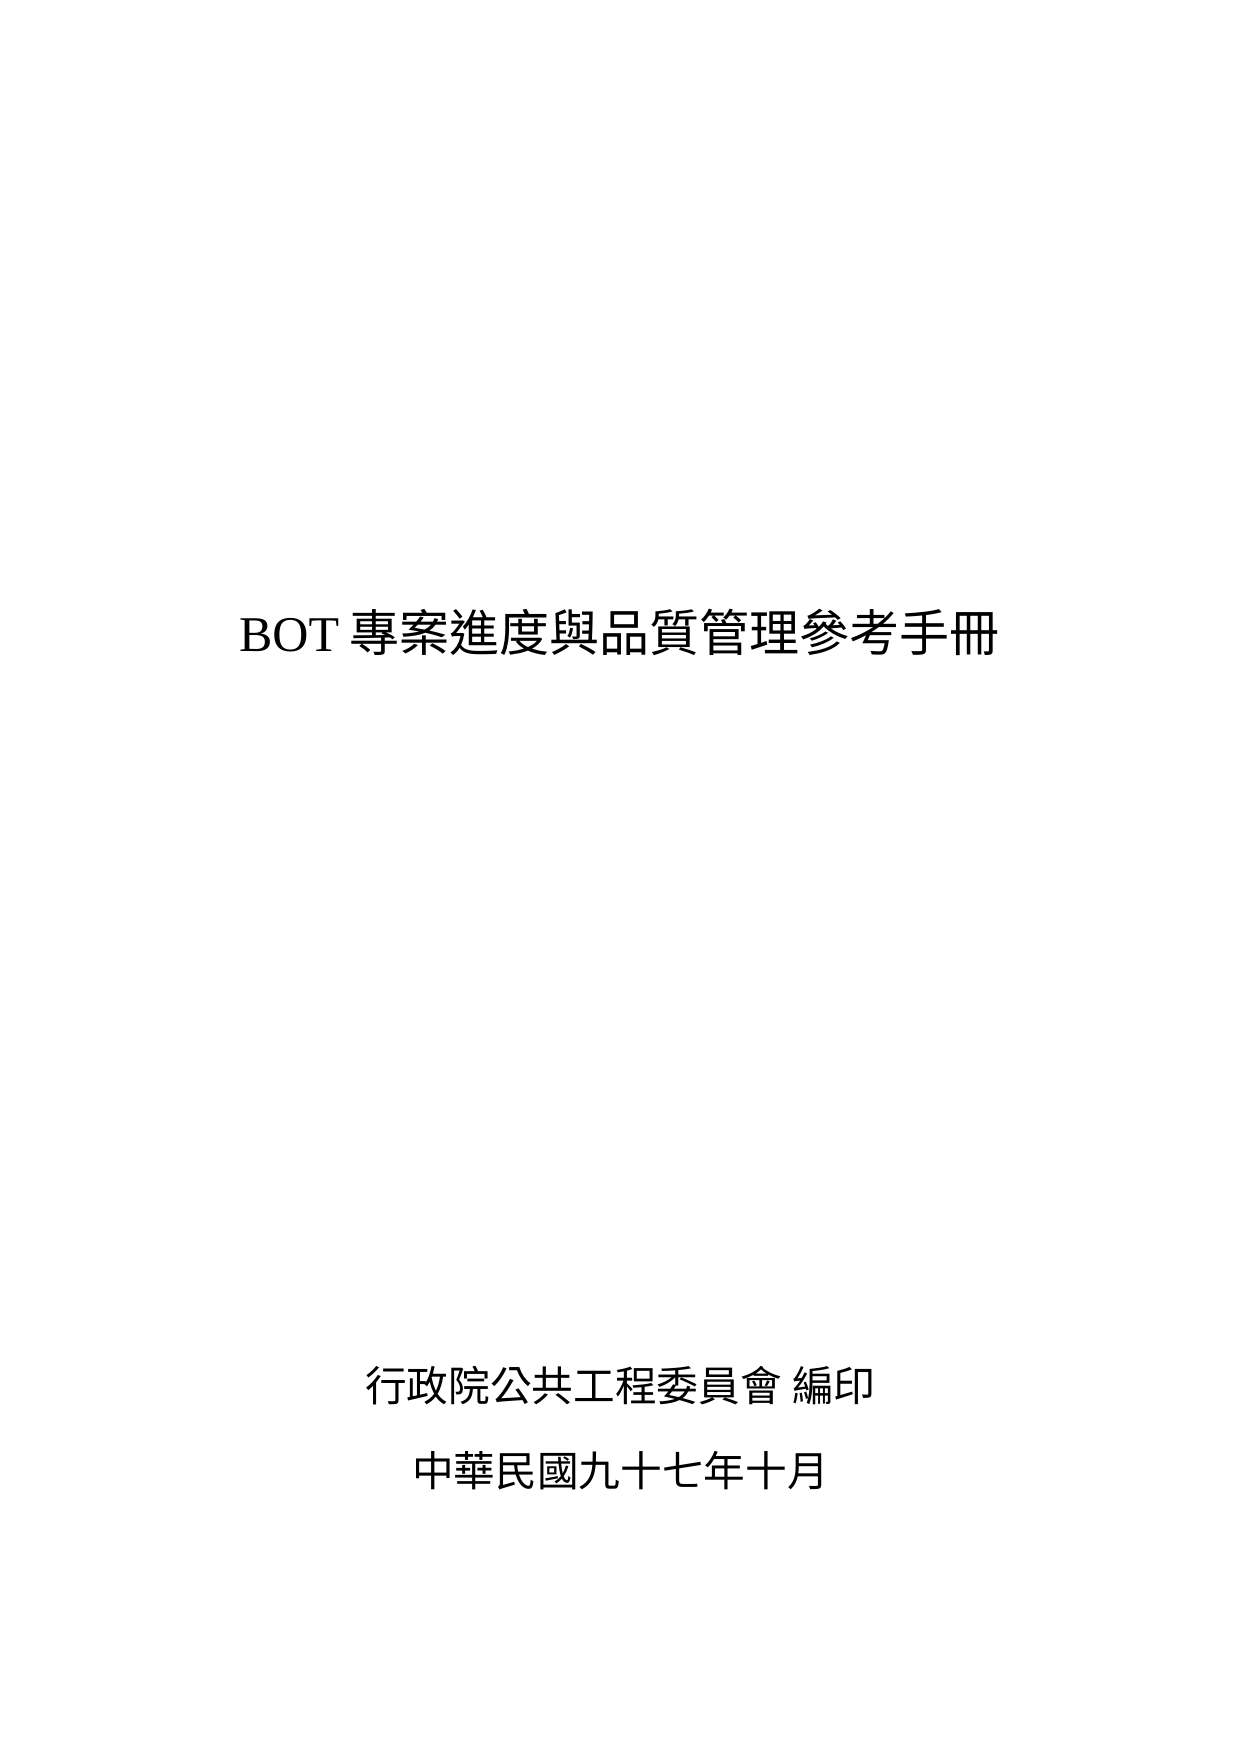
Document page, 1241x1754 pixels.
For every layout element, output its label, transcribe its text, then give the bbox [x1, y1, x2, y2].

text 中華民國九十七年十月 [159, 1438, 1081, 1498]
title BOT專案進度與品質管理參考手冊 [145, 594, 1093, 666]
text 行政院公共工程委員會 編印 [159, 1353, 1081, 1413]
